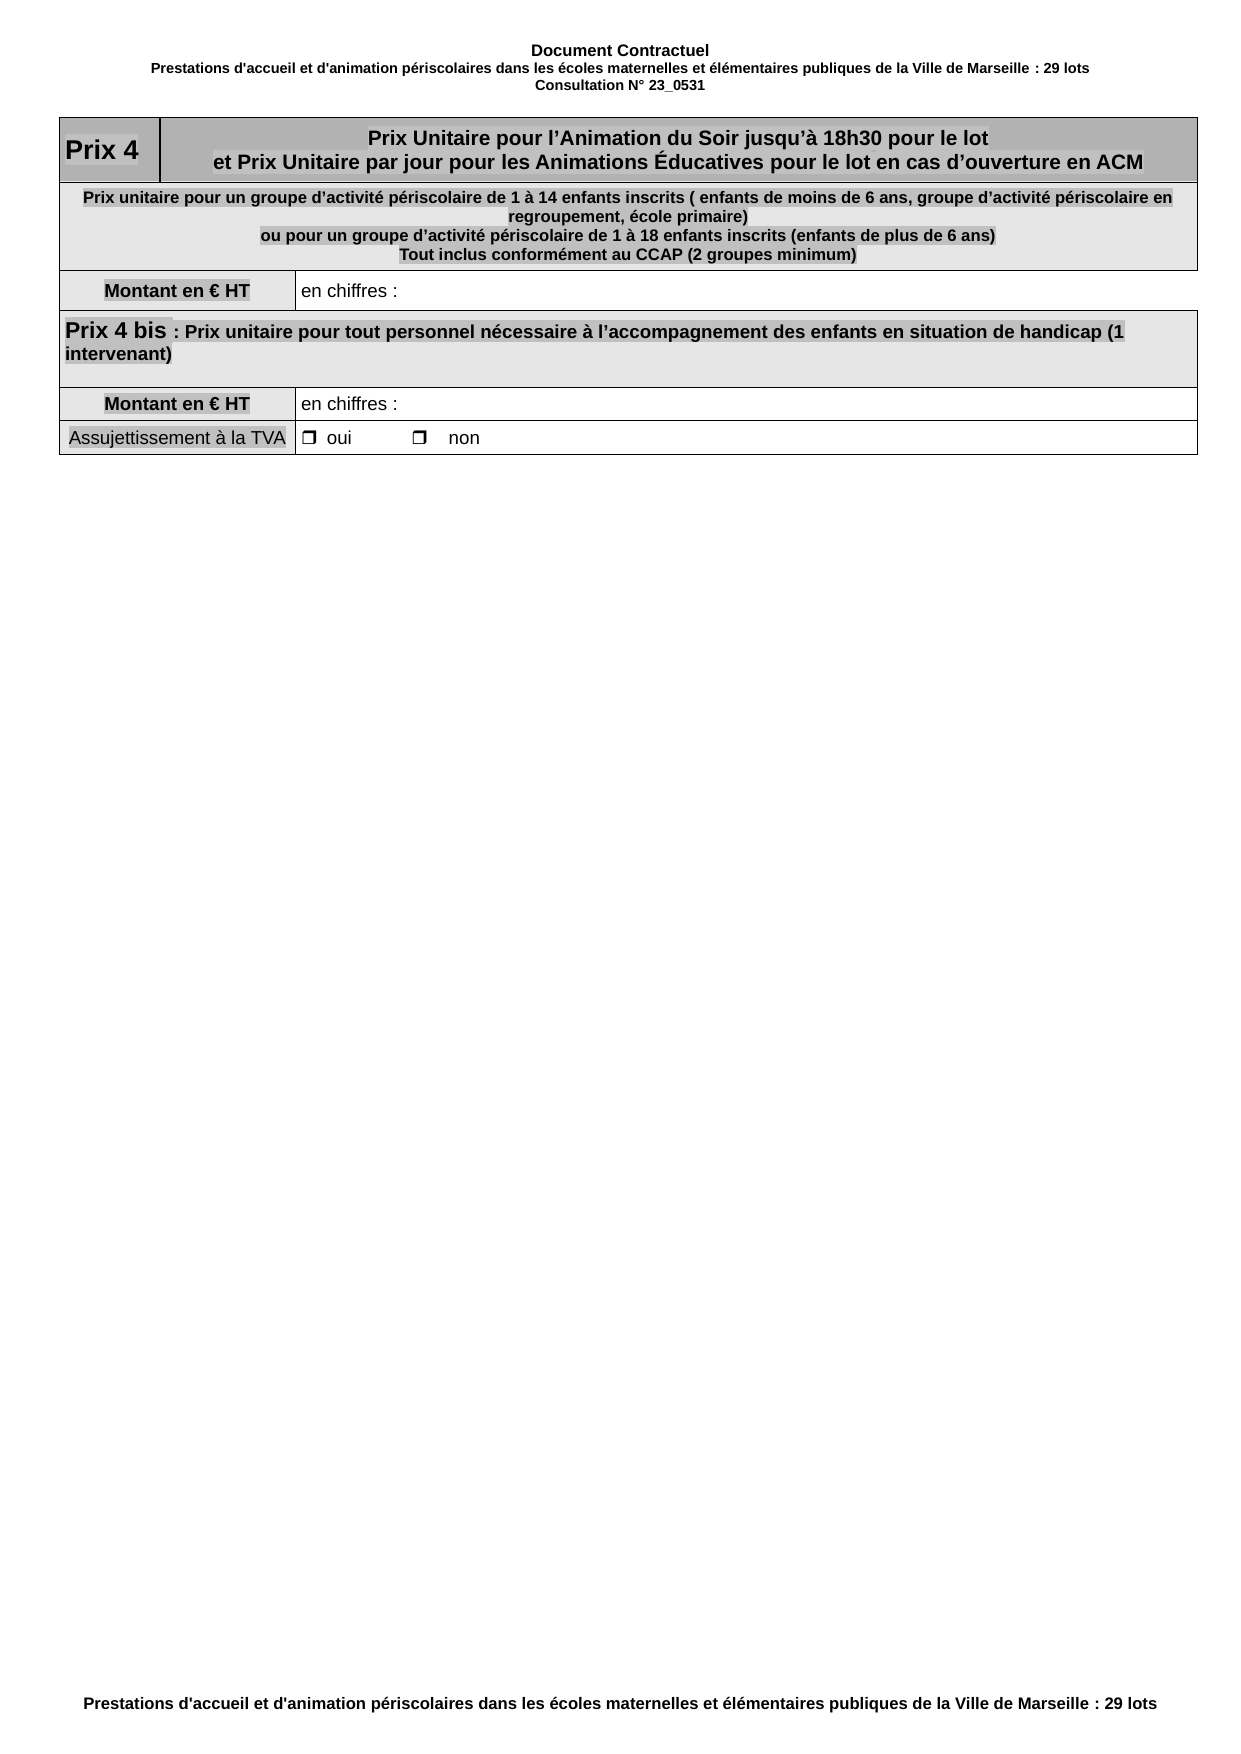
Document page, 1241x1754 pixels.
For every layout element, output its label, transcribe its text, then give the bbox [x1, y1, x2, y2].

table_cell en chiffres : [296, 271, 1197, 310]
table_cell oui  non [296, 421, 1197, 454]
table_header Prix 4 bis : Prix unitaire pour tout personnel nécessaire à l’accompagnement des enfants en situation de handicap (1 intervenant) [60, 311, 1197, 387]
table_cell Montant en € HT [60, 271, 295, 310]
table_cell en chiffres : [296, 388, 1197, 420]
table_header Prix Unitaire pour l’Animation du Soir jusqu’à 18h30 pour le lot et Prix Unitaire par jour pour les Animations Éducatives pour le lot en cas d’ouverture en ACM [161, 118, 1197, 181]
table_cell Prix unitaire pour un groupe d’activité périscolaire de 1 à 14 enfants inscrits ( enfants de moins de 6 ans, groupe d’activité périscolaire en regroupement, école primaire) ou pour un groupe d’activité périscolaire de 1 à 18 enfants inscrits (enfants de plus de 6 ans) Tout inclus conformément au CCAP (2 groupes minimum) [60, 183, 1197, 270]
table_header Prix 4 [60, 118, 159, 181]
table_cell Montant en € HT [60, 388, 295, 420]
table_cell Assujettissement à la TVA [60, 421, 295, 454]
